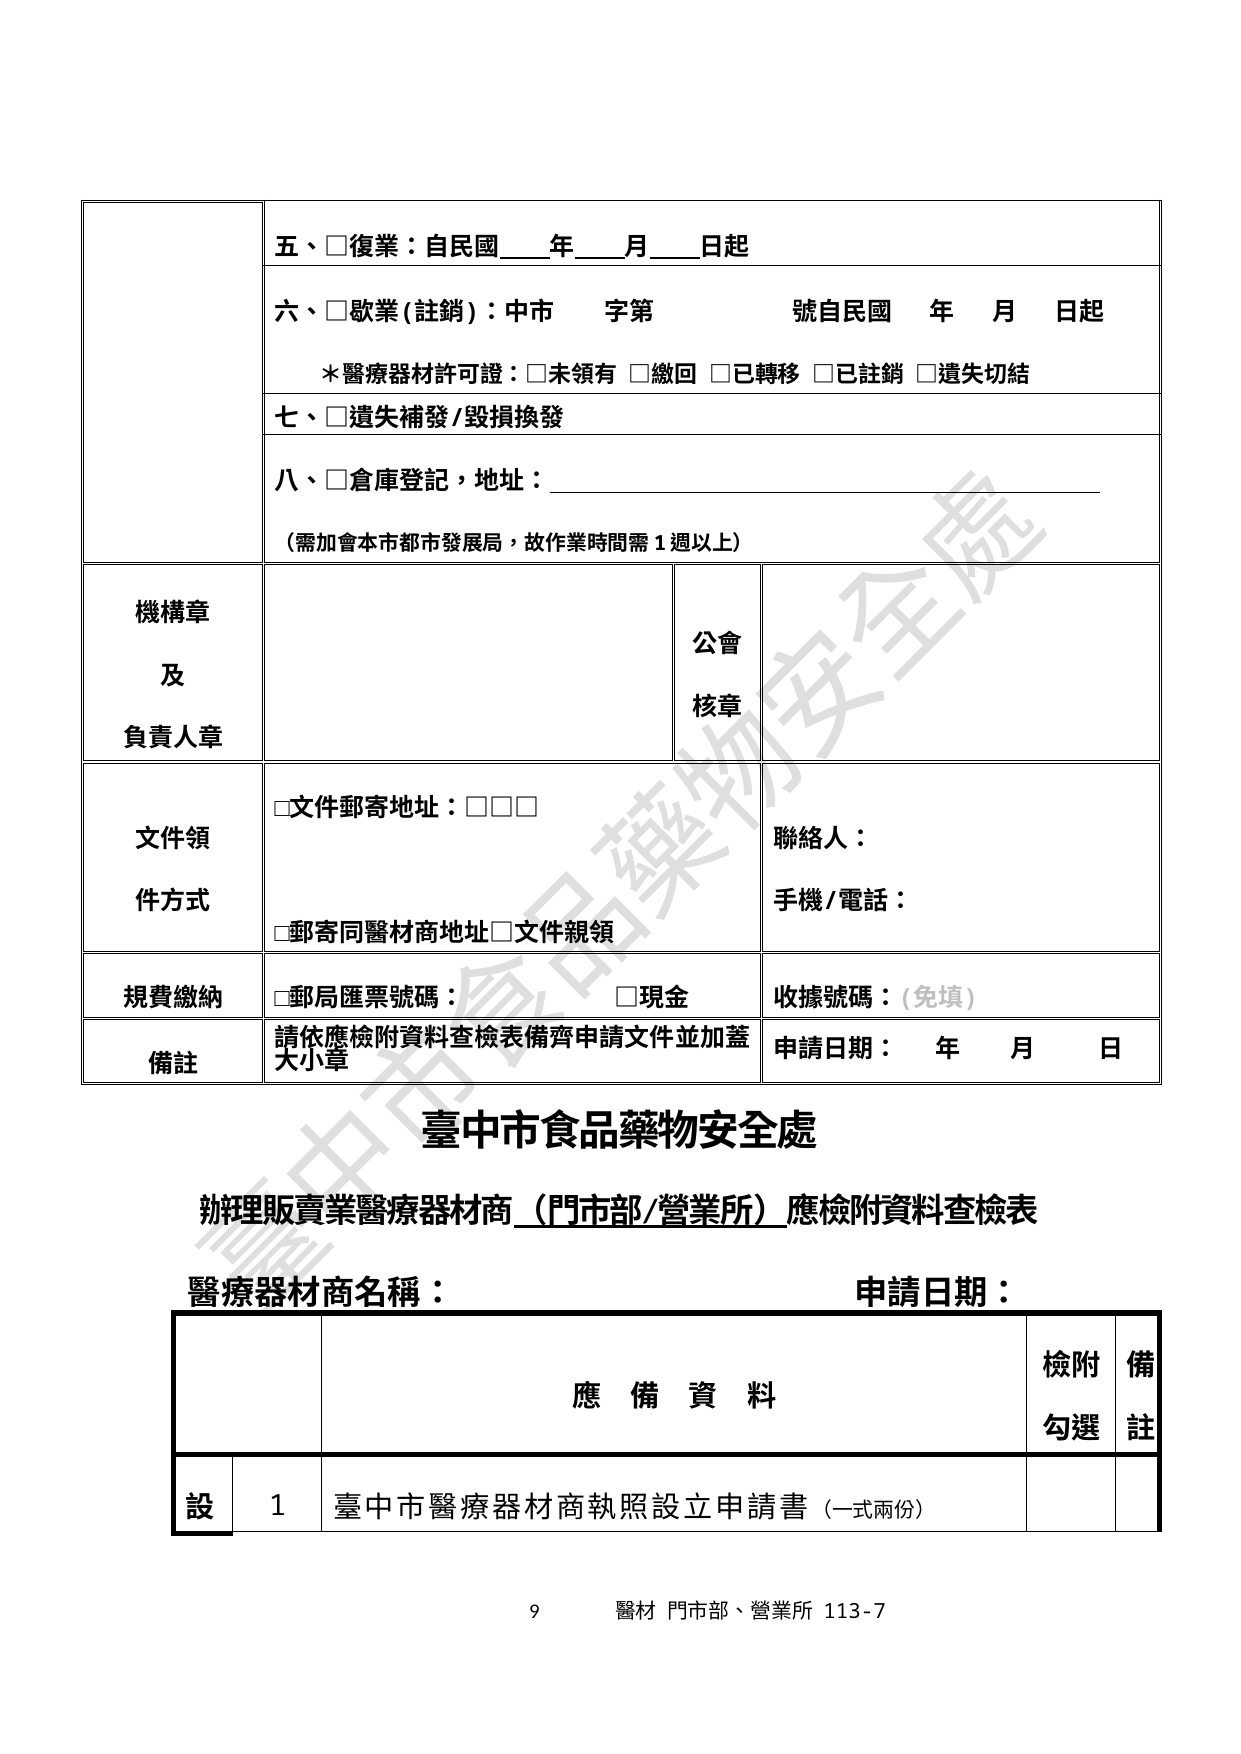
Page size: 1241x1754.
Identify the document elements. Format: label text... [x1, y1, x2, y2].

table_cell [1116, 1457, 1157, 1531]
table_cell 公會核章 [675, 565, 760, 760]
table_cell 六、□歇業(註銷)：中市 字第 號自民國 年 月 日起 ＊醫療器材許可證：□未領有 □繳回 □已轉移 □已註銷 □遺失切結 [265, 266, 1159, 393]
text 醫療器材商名稱： 申請日期： [286, 1248, 305, 1264]
table_cell □現金 [510, 954, 760, 1017]
table_cell 申請日期： 年 月 日 [763, 1020, 1159, 1082]
table_cell [265, 565, 672, 760]
table_cell □文件郵寄地址：□□□ □郵寄同醫材商地址□文件親領 [265, 764, 760, 951]
table_cell 文件領 件方式 [84, 764, 262, 951]
table_cell 請依應檢附資料查檢表備齊申請文件並加蓋大小章 [265, 1020, 760, 1082]
table_cell 設 [176, 1457, 232, 1531]
table_cell [84, 203, 262, 562]
text 辦理販賣業醫療器材商（門市部/營業所）應檢附資料查檢表 [300, 1167, 342, 1195]
table_cell 備註 [84, 1020, 262, 1082]
text 臺中市食品藥物安全處 [427, 1085, 1053, 1148]
text 辦理販賣業醫療器材商（門市部/營業所）應檢附資料查檢表 [187, 1167, 320, 1229]
table_header 檢附勾選 [1027, 1316, 1115, 1452]
table_cell 收據號碼：(免填) [763, 954, 1159, 1017]
text 醫療器材商名稱： 申請日期： [267, 1248, 288, 1270]
text 醫療器材商名稱： 申請日期： [272, 1248, 1053, 1310]
text 醫療器材商名稱： 申請日期： [294, 1248, 322, 1273]
text 臺中市食品藥物安全處 [670, 1121, 692, 1148]
table_cell [960, 565, 967, 573]
text 臺中市食品藥物安全處 [398, 1088, 455, 1131]
table_cell 臺中市醫療器材商執照設立申請書（一式兩份） [322, 1457, 1026, 1531]
table_cell [763, 739, 781, 760]
table_cell □郵局匯票號碼： [265, 954, 521, 1017]
table_cell 八、□倉庫登記，地址： （需加會本市都市發展局，故作業時間需1週以上） [265, 435, 1159, 562]
table_header 應 備 資 料 [322, 1316, 1026, 1452]
text 醫療器材商名稱： 申請日期： [239, 1248, 271, 1278]
text 臺中市食品藥物安全處 [187, 1085, 438, 1148]
text 臺中市食品藥物安全處 [329, 1123, 372, 1148]
table_cell 1 [233, 1457, 321, 1531]
table_cell [809, 682, 836, 715]
table_header 備註 [1116, 1316, 1157, 1452]
table_cell [495, 994, 523, 1017]
table_cell 聯絡人： 手機/電話： [763, 764, 1159, 951]
text 辦理販賣業醫療器材商（門市部/營業所）應檢附資料查檢表 [286, 1167, 1053, 1229]
table_cell 七、□遺失補發/毀損換發 [265, 394, 1159, 434]
table_cell [1027, 1457, 1115, 1531]
text 臺中市食品藥物安全處 [641, 1133, 666, 1148]
table_cell 機構章 及 負責人章 [84, 565, 262, 760]
table_cell 規費繳納 [84, 954, 262, 1017]
table_cell 五、□復業：自民國 年 月 日起 [265, 201, 1159, 265]
table_header [176, 1316, 321, 1452]
table_cell [763, 565, 1159, 760]
text 醫療器材商名稱： 申請日期： [187, 1248, 266, 1310]
